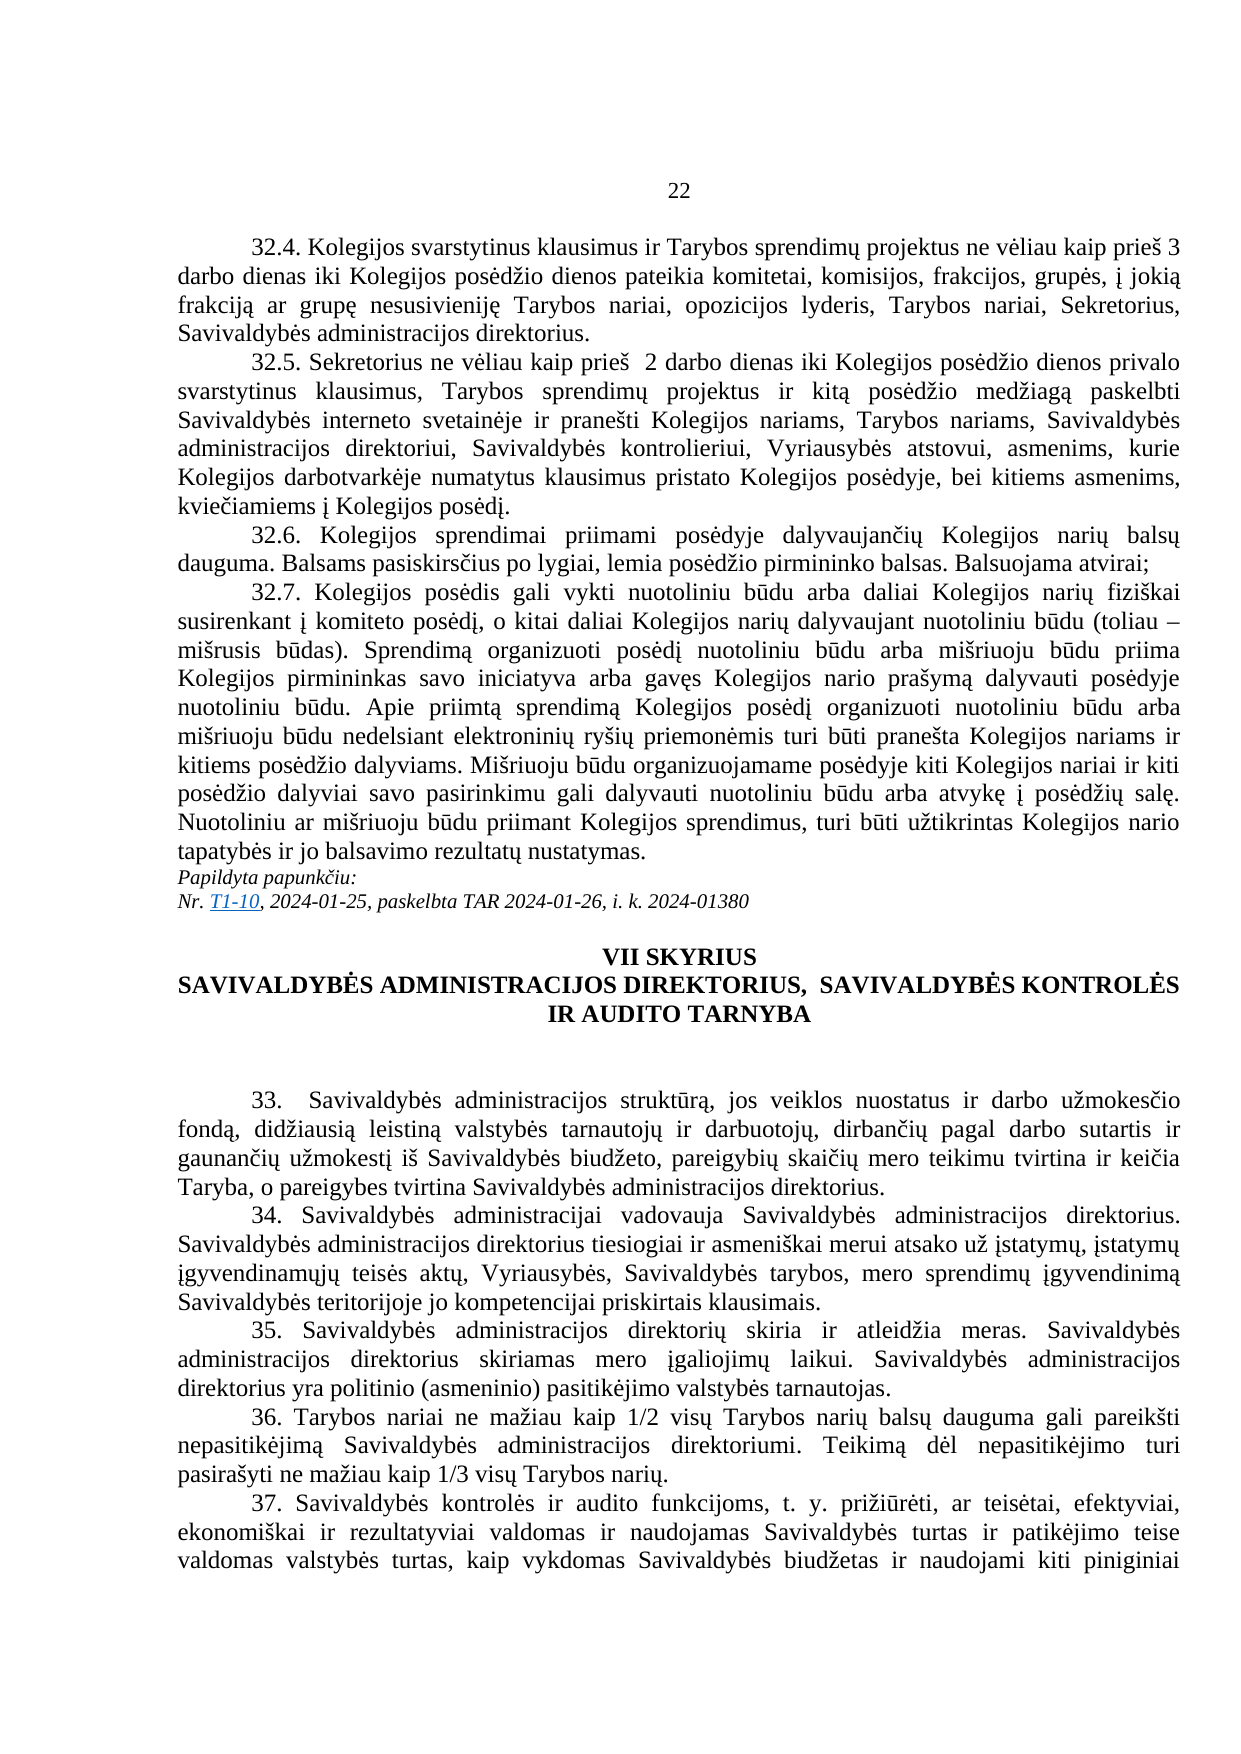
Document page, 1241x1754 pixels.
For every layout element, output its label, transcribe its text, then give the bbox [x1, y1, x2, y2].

text Nr. T1-10, 2024-01-25, paskelbta TAR 2024-01-26, i. k. 2024-01380 [177, 889, 1181, 913]
text 36. Tarybos nariai ne mažiau kaip 1/2 visų Tarybos narių balsų dauguma gali pareikšti nepasitikėjimą Savivaldybės administracijos direktoriumi. Teikimą dėl nepasitikėjimo turi pasirašyti ne mažiau kaip 1/3 visų Tarybos narių. [177, 1402, 1181, 1488]
text 37. Savivaldybės kontrolės ir audito funkcijoms, t. y. prižiūrėti, ar teisėtai, efektyviai, ekonomiškai ir rezultatyviai valdomas ir naudojamas Savivaldybės turtas ir patikėjimo teise valdomas valstybės turtas, kaip vykdomas Savivaldybės biudžetas ir naudojami kiti piniginiai [177, 1488, 1181, 1574]
text 32.7. Kolegijos posėdis gali vykti nuotoliniu būdu arba daliai Kolegijos narių fiziškai susirenkant į komiteto posėdį, o kitai daliai Kolegijos narių dalyvaujant nuotoliniu būdu (toliau – mišrusis būdas). Sprendimą organizuoti posėdį nuotoliniu būdu arba mišriuoju būdu priima Kolegijos pirmininkas savo iniciatyva arba gavęs Kolegijos nario prašymą dalyvauti posėdyje nuotoliniu būdu. Apie priimtą sprendimą Kolegijos posėdį organizuoti nuotoliniu būdu arba mišriuoju būdu nedelsiant elektroninių ryšių priemonėmis turi būti pranešta Kolegijos nariams ir kitiems posėdžio dalyviams. Mišriuoju būdu organizuojamame posėdyje kiti Kolegijos nariai ir kiti posėdžio dalyviai savo pasirinkimu gali dalyvauti nuotoliniu būdu arba atvykę į posėdžių salę. Nuotoliniu ar mišriuoju būdu priimant Kolegijos sprendimus, turi būti užtikrintas Kolegijos nario tapatybės ir jo balsavimo rezultatų nustatymas. [177, 577, 1181, 865]
text 32.4. Kolegijos svarstytinus klausimus ir Tarybos sprendimų projektus ne vėliau kaip prieš 3 darbo dienas iki Kolegijos posėdžio dienos pateikia komitetai, komisijos, frakcijos, grupės, į jokią frakciją ar grupę nesusivieniję Tarybos nariai, opozicijos lyderis, Tarybos nariai, Sekretorius, Savivaldybės administracijos direktorius. [177, 232, 1181, 347]
text 33. Savivaldybės administracijos struktūrą, jos veiklos nuostatus ir darbo užmokesčio fondą, didžiausią leistiną valstybės tarnautojų ir darbuotojų, dirbančių pagal darbo sutartis ir gaunančių užmokestį iš Savivaldybės biudžeto, pareigybių skaičių mero teikimu tvirtina ir keičia Taryba, o pareigybes tvirtina Savivaldybės administracijos direktorius. [177, 1085, 1181, 1200]
text Papildyta papunkčiu: [177, 865, 1181, 889]
text 35. Savivaldybės administracijos direktorių skiria ir atleidžia meras. Savivaldybės administracijos direktorius skiriamas mero įgaliojimų laikui. Savivaldybės administracijos direktorius yra politinio (asmeninio) pasitikėjimo valstybės tarnautojas. [177, 1315, 1181, 1402]
text SAVIVALDYBĖS ADMINISTRACIJOS DIREKTORIUS, SAVIVALDYBĖS KONTROLĖS IR AUDITO TARNYBA [177, 970, 1181, 1028]
text 34. Savivaldybės administracijai vadovauja Savivaldybės administracijos direktorius. Savivaldybės administracijos direktorius tiesiogiai ir asmeniškai merui atsako už įstatymų, įstatymų įgyvendinamųjų teisės aktų, Vyriausybės, Savivaldybės tarybos, mero sprendimų įgyvendinimą Savivaldybės teritorijoje jo kompetencijai priskirtais klausimais. [177, 1200, 1181, 1315]
text VII SKYRIUS [177, 942, 1181, 970]
text 32.5. Sekretorius ne vėliau kaip prieš 2 darbo dienas iki Kolegijos posėdžio dienos privalo svarstytinus klausimus, Tarybos sprendimų projektus ir kitą posėdžio medžiagą paskelbti Savivaldybės interneto svetainėje ir pranešti Kolegijos nariams, Tarybos nariams, Savivaldybės administracijos direktoriui, Savivaldybės kontrolieriui, Vyriausybės atstovui, asmenims, kurie Kolegijos darbotvarkėje numatytus klausimus pristato Kolegijos posėdyje, bei kitiems asmenims, kviečiamiems į Kolegijos posėdį. [177, 347, 1181, 520]
text 32.6. Kolegijos sprendimai priimami posėdyje dalyvaujančių Kolegijos narių balsų dauguma. Balsams pasiskirsčius po lygiai, lemia posėdžio pirmininko balsas. Balsuojama atvirai; [177, 520, 1181, 577]
